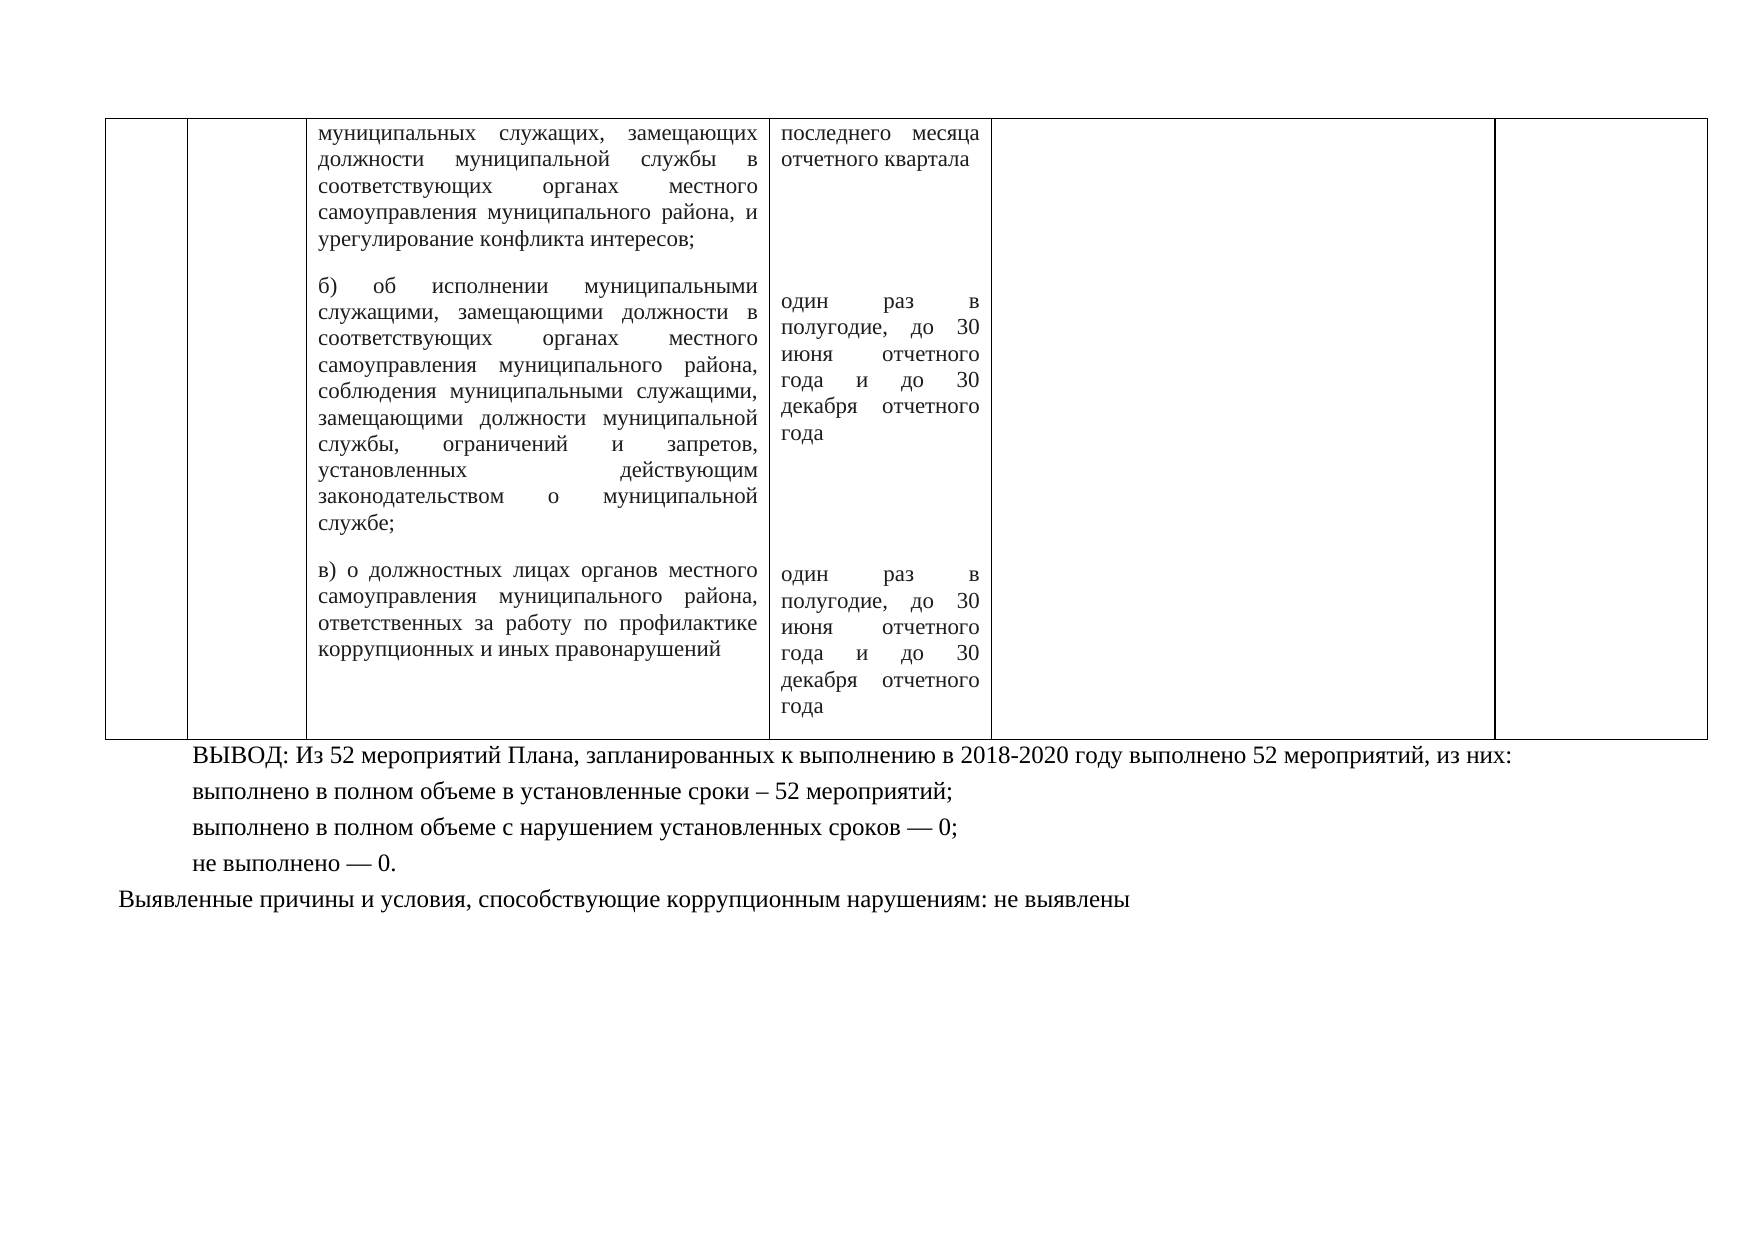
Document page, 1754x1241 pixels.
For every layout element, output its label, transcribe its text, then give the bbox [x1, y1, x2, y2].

text выполнено в полном объеме в установленные сроки – 52 мероприятий; [118, 776, 1695, 805]
text выполнено в полном объеме с нарушением установленных сроков — 0; [118, 812, 1695, 841]
text Выявленные причины и условия, способствующие коррупционным нарушениям: не выявлены [118, 884, 1695, 913]
text не выполнено — 0. [118, 848, 1695, 877]
table_cell муниципальных служащих, замещающих должности муниципальной службы в соответствующих органах местного самоуправления муниципального района, и урегулирование конфликта интересов; б) об исполнении муниципальными служащими, замещающими должности в соответствующих органах местного самоуправления муниципального района, соблюдения муниципальными служащими, замещающими должности муниципальной службы, ограничений и запретов, установленных действующим законодательством о муниципальной службе; в) о должностных лицах органов местного самоуправления муниципального района, ответственных за работу по профилактике коррупционных и иных правонарушений [307, 119, 769, 739]
table_header [92, 998, 877, 1052]
table_cell [106, 119, 187, 739]
table_cell [992, 119, 1494, 739]
table_cell [1496, 119, 1707, 739]
text ВЫВОД: Из 52 мероприятий Плана, запланированных к выполнению в 2018-2020 году выполнено 52 мероприятий, из них: [118, 740, 1695, 769]
table_cell последнего месяца отчетного квартала один раз в полугодие, до 30 июня отчетного года и до 30 декабря отчетного года один раз в полугодие, до 30 июня отчетного года и до 30 декабря отчетного года [770, 119, 991, 739]
table_cell [188, 119, 306, 739]
table_header [877, 998, 1687, 1052]
